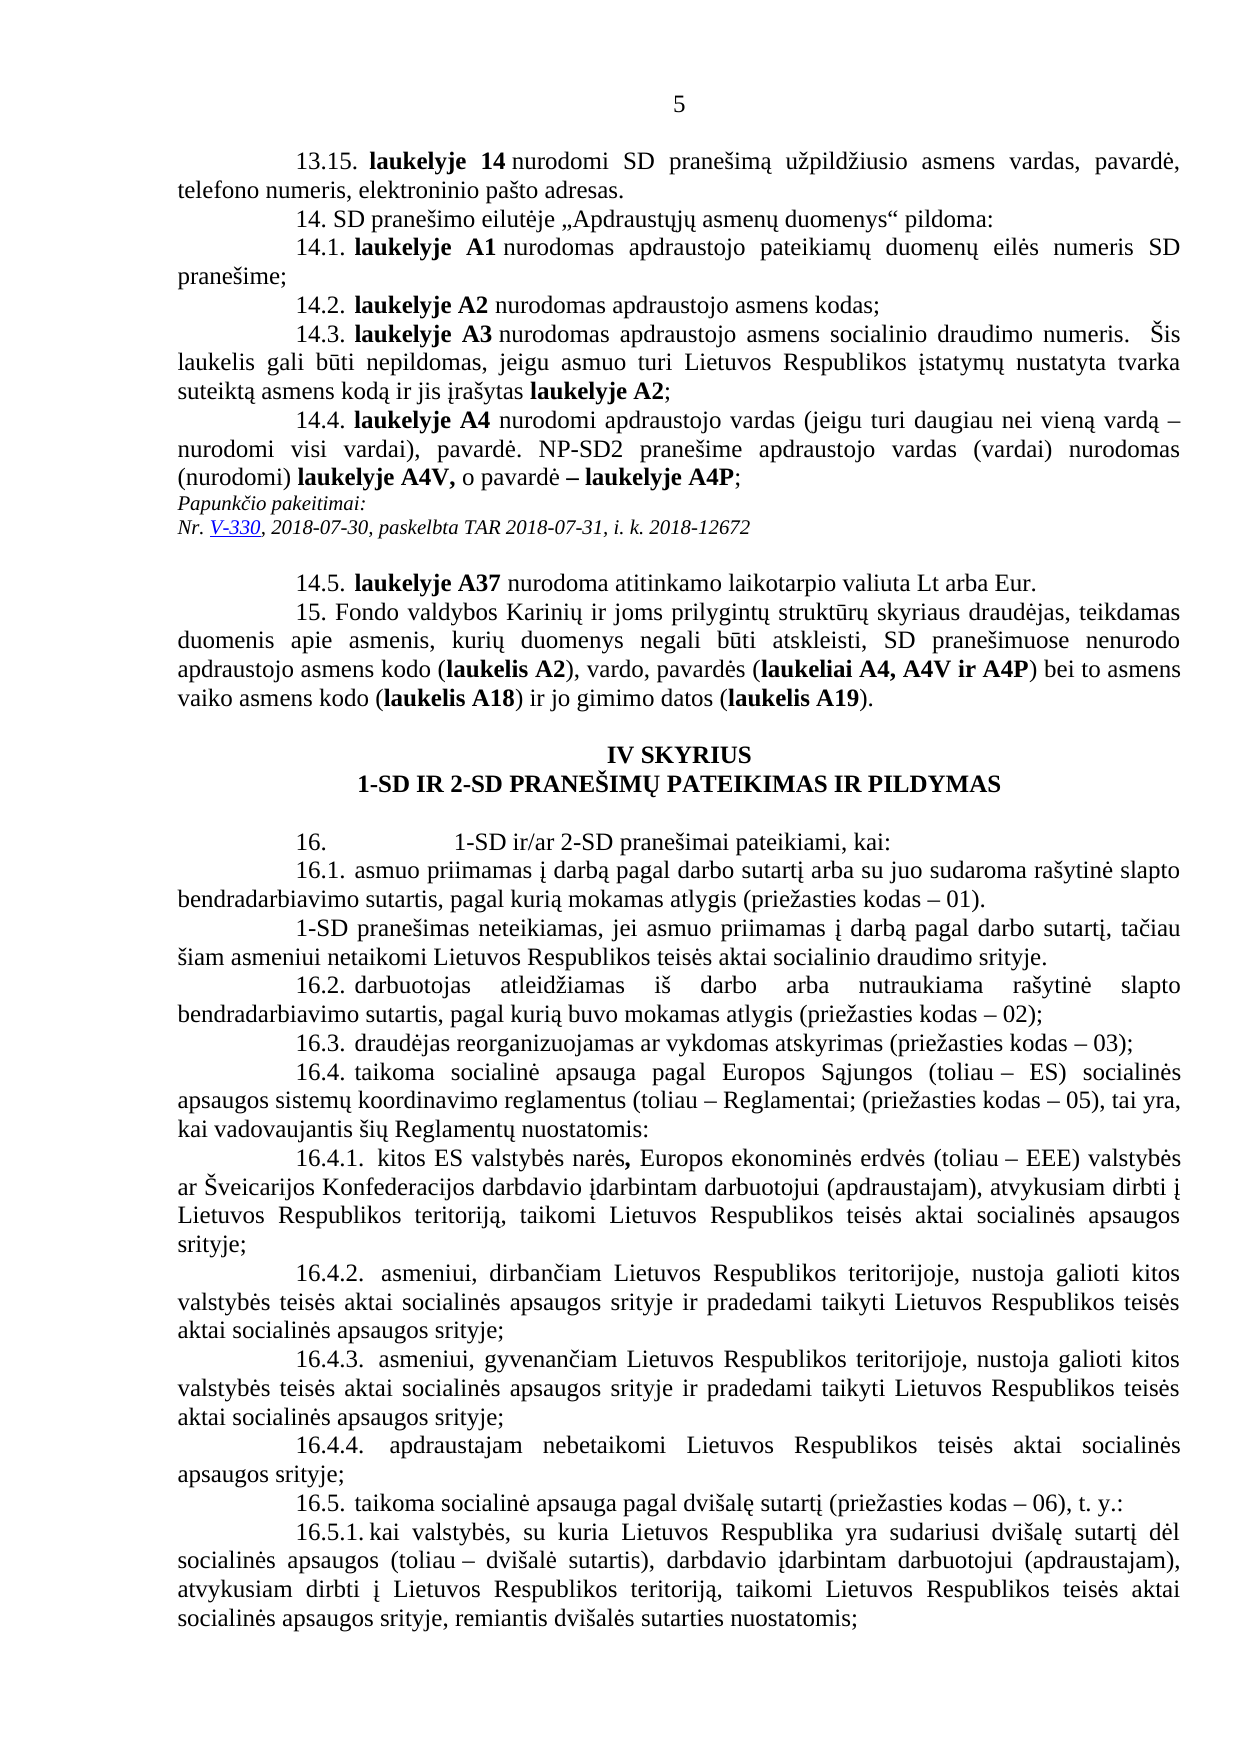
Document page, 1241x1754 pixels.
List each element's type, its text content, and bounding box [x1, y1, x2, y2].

text Papunkčio pakeitimai: [177, 491, 1181, 515]
text 14.4. laukelyje A4 nurodomi apdraustojo vardas (jeigu turi daugiau nei vieną vardą – nurodomi visi vardai), pavardė. NP-SD2 pranešime apdraustojo vardas (vardai) nurodomas (nurodomi) laukelyje A4V, o pavardė – laukelyje A4P; [177, 405, 1181, 491]
text Nr. V-330, 2018-07-30, paskelbta TAR 2018-07-31, i. k. 2018-12672 [177, 515, 1181, 539]
text 16. 1-SD ir/ar 2-SD pranešimai pateikiami, kai: [177, 827, 1181, 856]
text iv SKYRIUS [177, 741, 1181, 769]
text 16.5. taikoma socialinė apsauga pagal dvišalę sutartį (priežasties kodas – 06), t. y.: [177, 1488, 1181, 1517]
text 14. SD pranešimo eilutėje „Apdraustųjų asmenų duomenys“ pildoma: [177, 204, 1181, 232]
text 16.2. darbuotojas atleidžiamas iš darbo arba nutraukiama rašytinė slapto bendradarbiavimo sutartis, pagal kurią buvo mokamas atlygis (priežasties kodas – 02); [177, 971, 1181, 1028]
text 16.4.2. asmeniui, dirbančiam Lietuvos Respublikos teritorijoje, nustoja galioti kitos valstybės teisės aktai socialinės apsaugos srityje ir pradedami taikyti Lietuvos Respublikos teisės aktai socialinės apsaugos srityje; [177, 1258, 1181, 1344]
text 13.15. laukelyje 14 nurodomi SD pranešimą užpildžiusio asmens vardas, pavardė, telefono numeris, elektroninio pašto adresas. [177, 146, 1181, 204]
text 16.4.4. apdraustajam nebetaikomi Lietuvos Respublikos teisės aktai socialinės apsaugos srityje; [177, 1431, 1181, 1488]
text 16.4.1. kitos ES valstybės narės, Europos ekonominės erdvės (toliau – EEE) valstybės ar Šveicarijos Konfederacijos darbdavio įdarbintam darbuotojui (apdraustajam), atvykusiam dirbti į Lietuvos Respublikos teritoriją, taikomi Lietuvos Respublikos teisės aktai socialinės apsaugos srityje; [177, 1143, 1181, 1258]
text 16.4.3. asmeniui, gyvenančiam Lietuvos Respublikos teritorijoje, nustoja galioti kitos valstybės teisės aktai socialinės apsaugos srityje ir pradedami taikyti Lietuvos Respublikos teisės aktai socialinės apsaugos srityje; [177, 1344, 1181, 1431]
text 14.2. laukelyje A2 nurodomas apdraustojo asmens kodas; [177, 290, 1181, 319]
text 16.3. draudėjas reorganizuojamas ar vykdomas atskyrimas (priežasties kodas – 03); [177, 1028, 1181, 1057]
text 14.3. laukelyje A3 nurodomas apdraustojo asmens socialinio draudimo numeris. Šis laukelis gali būti nepildomas, jeigu asmuo turi Lietuvos Respublikos įstatymų nustatyta tvarka suteiktą asmens kodą ir jis įrašytas laukelyje A2; [177, 319, 1181, 405]
text 16.4. taikoma socialinė apsauga pagal Europos Sąjungos (toliau – ES) socialinės apsaugos sistemų koordinavimo reglamentus (toliau – Reglamentai; (priežasties kodas – 05), tai yra, kai vadovaujantis šių Reglamentų nuostatomis: [177, 1057, 1181, 1143]
text 16.1. asmuo priimamas į darbą pagal darbo sutartį arba su juo sudaroma rašytinė slapto bendradarbiavimo sutartis, pagal kurią mokamas atlygis (priežasties kodas – 01). [177, 856, 1181, 913]
text 1-SD IR 2-SD PRANEŠIMŲ PATEIKIMAS IR PILDYMAS [177, 769, 1181, 798]
text 1-SD pranešimas neteikiamas, jei asmuo priimamas į darbą pagal darbo sutartį, tačiau šiam asmeniui netaikomi Lietuvos Respublikos teisės aktai socialinio draudimo srityje. [177, 913, 1181, 971]
text 14.1. laukelyje A1 nurodomas apdraustojo pateikiamų duomenų eilės numeris SD pranešime; [177, 232, 1181, 290]
text 14.5. laukelyje A37 nurodoma atitinkamo laikotarpio valiuta Lt arba Eur. [177, 568, 1181, 597]
text 15. Fondo valdybos Karinių ir joms prilygintų struktūrų skyriaus draudėjas, teikdamas duomenis apie asmenis, kurių duomenys negali būti atskleisti, SD pranešimuose nenurodo apdraustojo asmens kodo (laukelis A2), vardo, pavardės (laukeliai A4, A4V ir A4P) bei to asmens vaiko asmens kodo (laukelis A18) ir jo gimimo datos (laukelis A19). [177, 597, 1181, 712]
text 16.5.1. kai valstybės, su kuria Lietuvos Respublika yra sudariusi dvišalę sutartį dėl socialinės apsaugos (toliau – dvišalė sutartis), darbdavio įdarbintam darbuotojui (apdraustajam), atvykusiam dirbti į Lietuvos Respublikos teritoriją, taikomi Lietuvos Respublikos teisės aktai socialinės apsaugos srityje, remiantis dvišalės sutarties nuostatomis; [177, 1517, 1181, 1632]
